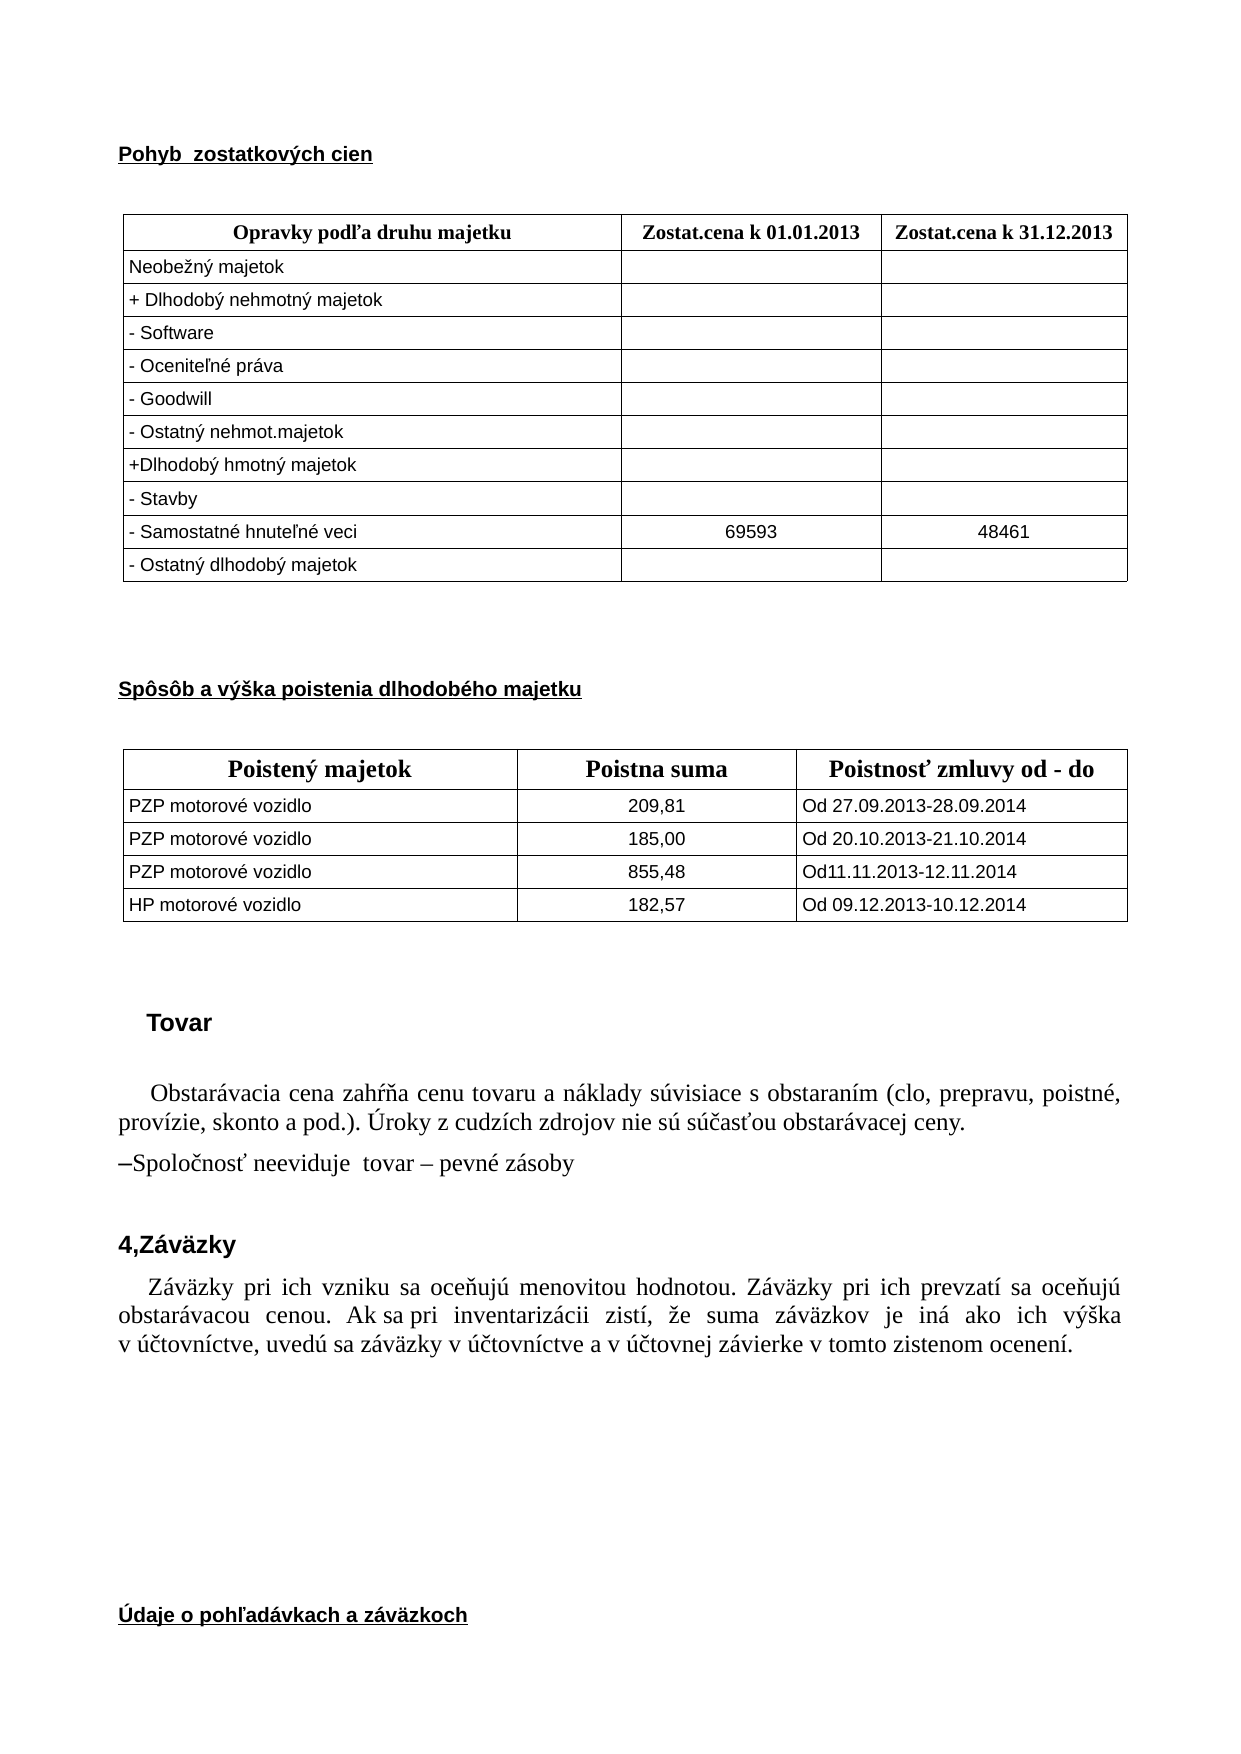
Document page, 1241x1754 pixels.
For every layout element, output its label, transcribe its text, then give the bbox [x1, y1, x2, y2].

table_cell [882, 549, 1127, 581]
table_header Opravky podľa druhu majetku [124, 215, 621, 249]
table_cell + Dlhodobý nehmotný majetok [124, 284, 621, 316]
table_cell [882, 449, 1127, 481]
table_cell [882, 317, 1127, 349]
table_cell [622, 482, 881, 514]
table_cell [882, 284, 1127, 316]
text Tovar [118, 1008, 1122, 1037]
table_cell Od11.11.2013-12.11.2014 [797, 856, 1127, 888]
table_cell 185,00 [518, 823, 796, 855]
table_cell HP motorové vozidlo [124, 889, 517, 921]
table_cell [622, 350, 881, 382]
table_header Poistnosť zmluvy od - do [797, 750, 1127, 789]
table_cell +Dlhodobý hmotný majetok [124, 449, 621, 481]
table_cell [622, 284, 881, 316]
table_cell - Oceniteľné práva [124, 350, 621, 382]
text Pohyb zostatkových cien [118, 142, 1122, 166]
table_cell Neobežný majetok [124, 251, 621, 283]
table_cell 209,81 [518, 790, 796, 822]
table_header Zostat.cena k 31.12.2013 [882, 215, 1127, 249]
text 4,Záväzky [118, 1230, 1122, 1259]
table_cell - Software [124, 317, 621, 349]
list Spoločnosť neeviduje tovar – pevné zásoby [118, 1148, 1122, 1177]
table_cell Od 20.10.2013-21.10.2014 [797, 823, 1127, 855]
table_cell [622, 449, 881, 481]
table_cell Od 27.09.2013-28.09.2014 [797, 790, 1127, 822]
table_cell [882, 383, 1127, 415]
table_cell [882, 416, 1127, 448]
table_cell - Goodwill [124, 383, 621, 415]
table_cell 182,57 [518, 889, 796, 921]
text Údaje o pohľadávkach a záväzkoch [118, 1603, 1122, 1627]
text Obstarávacia cena zahŕňa cenu tovaru a náklady súvisiace s obstaraním (clo, prepravu, poistné, provízie, skonto a pod.). Úroky z cudzích zdrojov nie sú súčasťou obstarávacej ceny. [118, 1078, 1122, 1135]
table_cell [622, 416, 881, 448]
table_cell [882, 350, 1127, 382]
table_cell PZP motorové vozidlo [124, 823, 517, 855]
table_cell [622, 251, 881, 283]
table_cell 48461 [882, 516, 1127, 548]
text Záväzky pri ich vzniku sa oceňujú menovitou hodnotou. Záväzky pri ich prevzatí sa oceňujú obstarávacou cenou. Ak sa pri inventarizácii zistí, že suma záväzkov je iná ako ich výška v účtovníctve, uvedú sa záväzky v účtovníctve a v účtovnej závierke v tomto zistenom ocenení. [118, 1272, 1122, 1358]
table_cell [882, 482, 1127, 514]
table_header Zostat.cena k 01.01.2013 [622, 215, 881, 249]
table_cell 855,48 [518, 856, 796, 888]
table_cell [622, 317, 881, 349]
text Spôsôb a výška poistenia dlhodobého majetku [118, 677, 1122, 701]
table_cell [622, 383, 881, 415]
table_cell - Stavby [124, 482, 621, 514]
table_cell PZP motorové vozidlo [124, 856, 517, 888]
table_header Poistna suma [518, 750, 796, 789]
table_header Poistený majetok [124, 750, 517, 789]
table_cell [882, 251, 1127, 283]
table_cell Od 09.12.2013-10.12.2014 [797, 889, 1127, 921]
table_cell - Ostatný nehmot.majetok [124, 416, 621, 448]
table_cell - Samostatné hnuteľné veci [124, 516, 621, 548]
table_cell 69593 [622, 516, 881, 548]
table_cell PZP motorové vozidlo [124, 790, 517, 822]
table_cell [622, 549, 881, 581]
table_cell - Ostatný dlhodobý majetok [124, 549, 621, 581]
